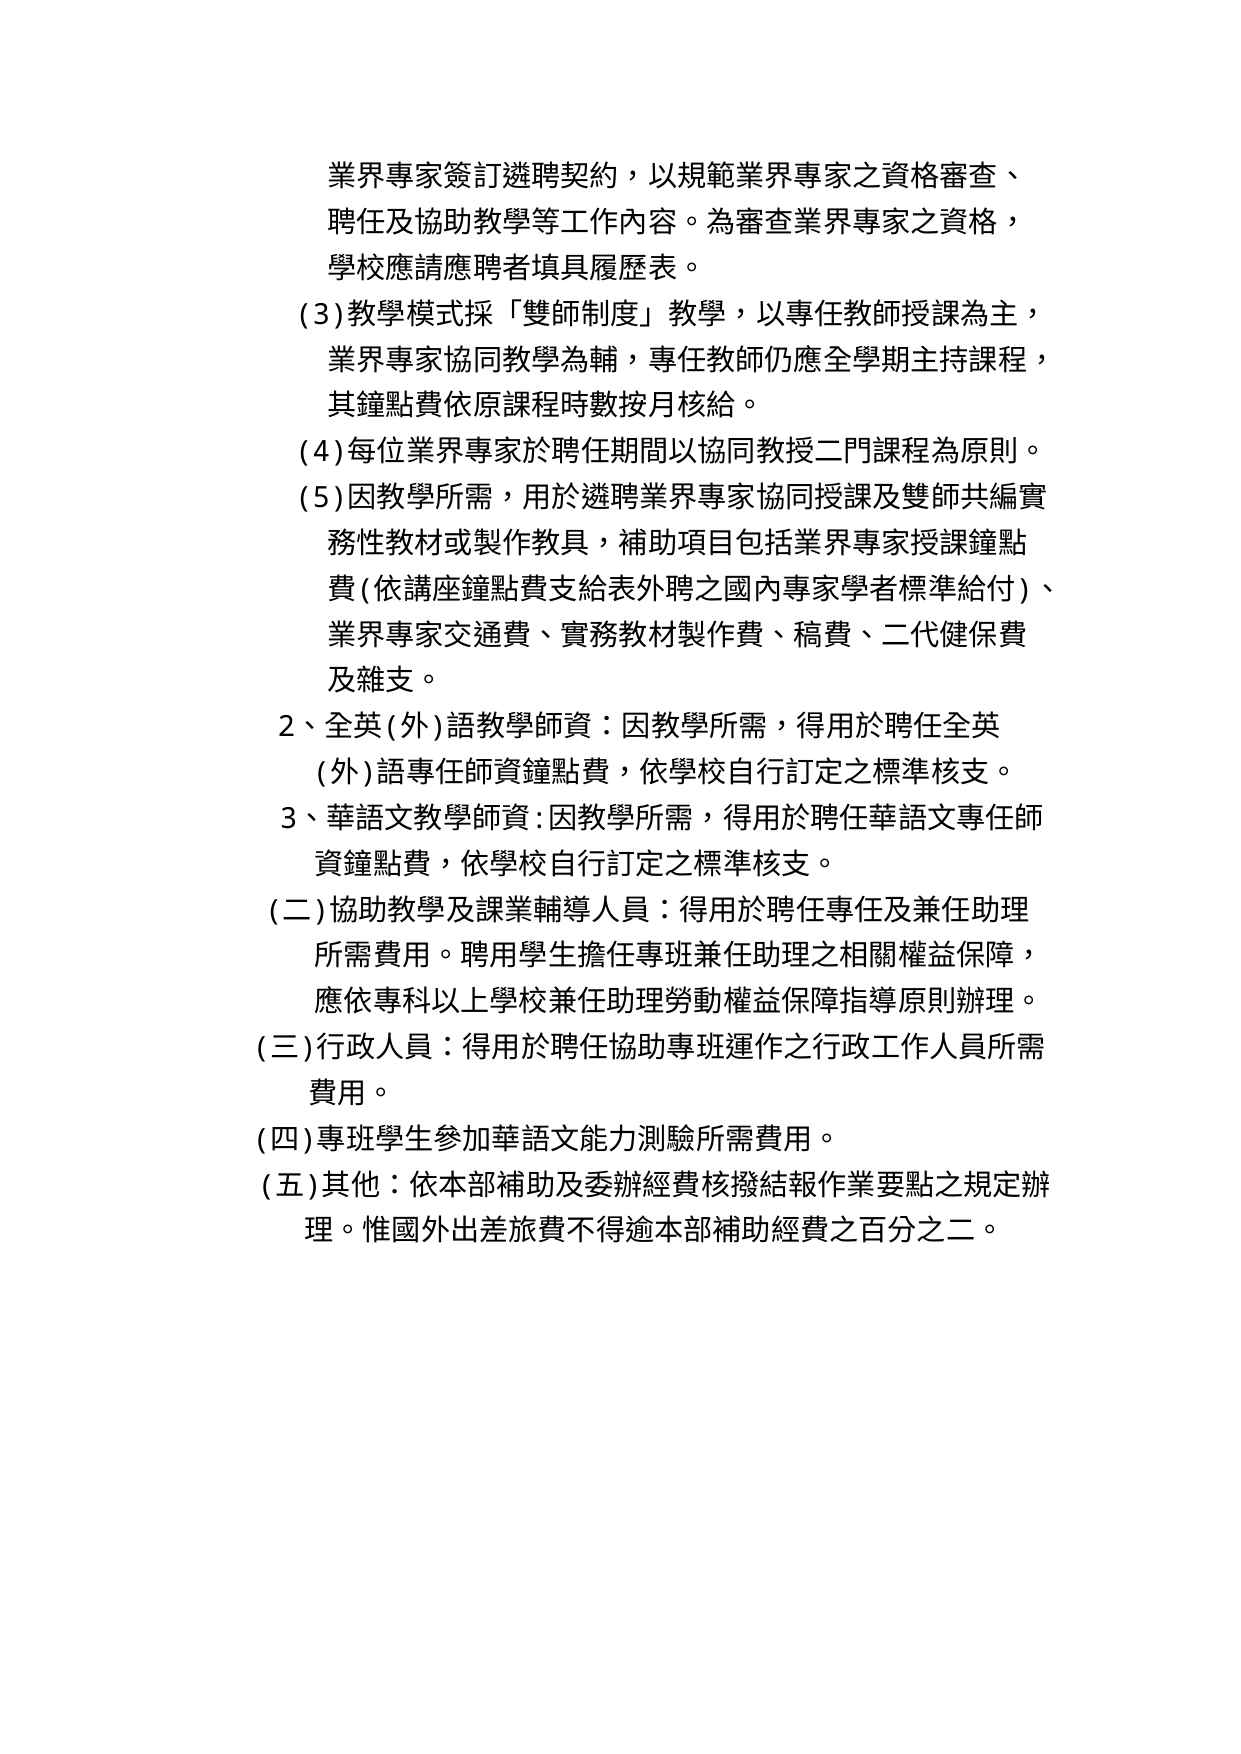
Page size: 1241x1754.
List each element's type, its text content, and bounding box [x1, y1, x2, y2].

text (四)專班學生參加華語文能力測驗所需費用。 [235, 1112, 1053, 1158]
text (5)因教學所需，用於遴聘業界專家協同授課及雙師共編實務性教材或製作教具，補助項目包括業界專家授課鐘點費(依講座鐘點費支給表外聘之國內專家學者標準給付)、業界專家交通費、實務教材製作費、稿費、二代健保費及雜支。 [225, 471, 1053, 700]
text (三)行政人員：得用於聘任協助專班運作之行政工作人員所需 費用。 [235, 1021, 1053, 1112]
text 業界專家簽訂遴聘契約，以規範業界專家之資格審查、聘任及協助教學等工作內容。為審查業界專家之資格，學校應請應聘者填具履歷表。 [225, 150, 1053, 287]
text 2、全英(外)語教學師資：因教學所需，得用於聘任全英(外)語專任師資鐘點費，依學校自行訂定之標準核支。 [225, 700, 1053, 792]
text (3)教學模式採「雙師制度」教學，以專任教師授課為主，業界專家協同教學為輔，專任教師仍應全學期主持課程，其鐘點費依原課程時數按月核給。 [225, 287, 1053, 425]
text (4)每位業界專家於聘任期間以協同教授二門課程為原則。 [225, 425, 1053, 471]
text (二)協助教學及課業輔導人員：得用於聘任專任及兼任助理所需費用。聘用學生擔任專班兼任助理之相關權益保障，應依專科以上學校兼任助理勞動權益保障指導原則辦理。 [212, 883, 1053, 1021]
text 3、華語文教學師資:因教學所需，得用於聘任華語文專任師資鐘點費，依學校自行訂定之標準核支。 [227, 792, 1053, 883]
text (五)其他：依本部補助及委辦經費核撥結報作業要點之規定辦理。惟國外出差旅費不得逾本部補助經費之百分之二。 [187, 1158, 1053, 1250]
